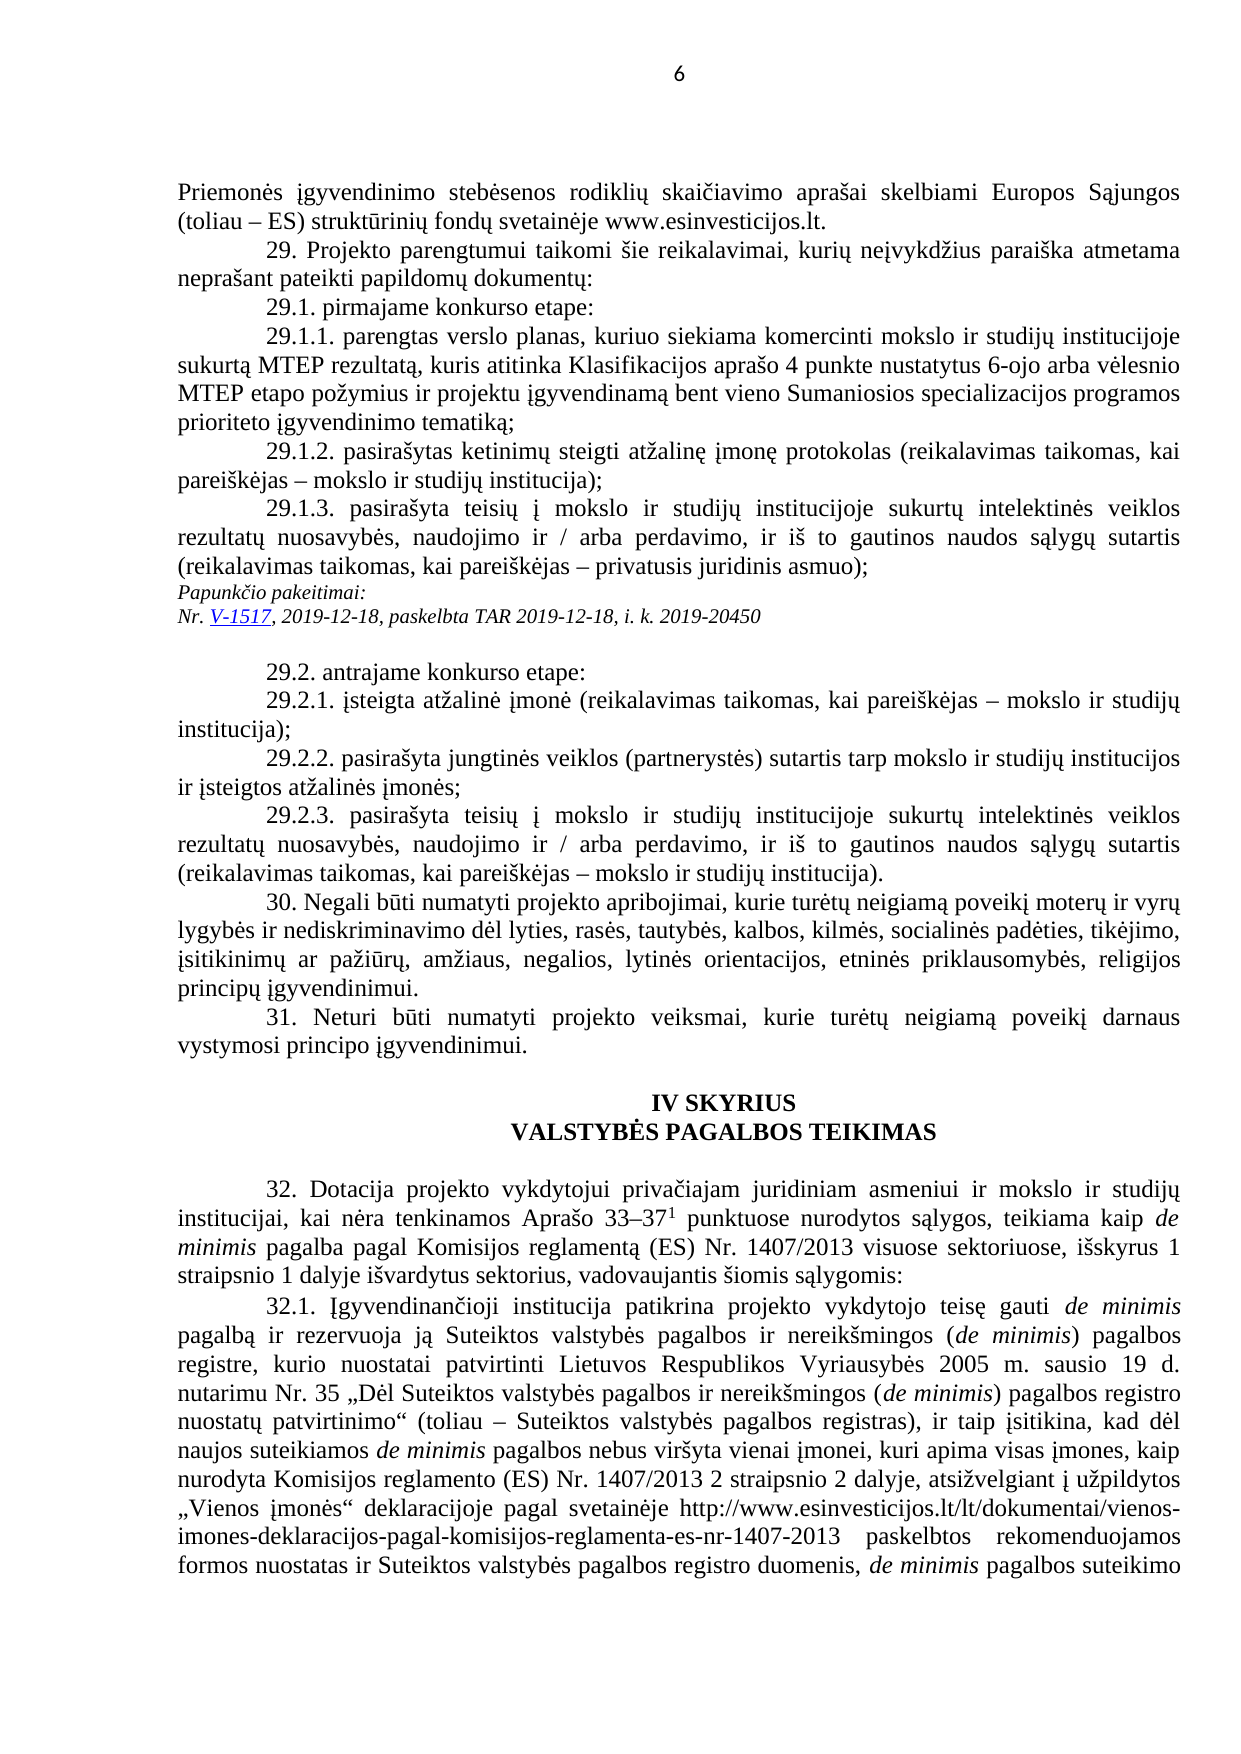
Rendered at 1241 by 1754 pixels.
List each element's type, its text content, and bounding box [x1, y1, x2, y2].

text 29.1.3. pasirašyta teisių į mokslo ir studijų institucijoje sukurtų intelektinės veiklos rezultatų nuosavybės, naudojimo ir / arba perdavimo, ir iš to gautinos naudos sąlygų sutartis (reikalavimas taikomas, kai pareiškėjas – privatusis juridinis asmuo); [177, 493, 1181, 580]
text Papunkčio pakeitimai: [177, 580, 1181, 604]
text IV SKYRIUS [177, 1088, 1181, 1117]
text VALSTYBĖS PAGALBOS TEIKIMAS [177, 1117, 1181, 1145]
text 32.1. Įgyvendinančioji institucija patikrina projekto vykdytojo teisę gauti de minimis pagalbą ir rezervuoja ją Suteiktos valstybės pagalbos ir nereikšmingos (de minimis) pagalbos registre, kurio nuostatai patvirtinti Lietuvos Respublikos Vyriausybės 2005 m. sausio 19 d. nutarimu Nr. 35 „Dėl Suteiktos valstybės pagalbos ir nereikšmingos (de minimis) pagalbos registro nuostatų patvirtinimo“ (toliau – Suteiktos valstybės pagalbos registras), ir taip įsitikina, kad dėl naujos suteikiamos de minimis pagalbos nebus viršyta vienai įmonei, kuri apima visas įmones, kaip nurodyta Komisijos reglamento (ES) Nr. 1407/2013 2 straipsnio 2 dalyje, atsižvelgiant į užpildytos „Vienos įmonės“ deklaracijoje pagal svetainėje http://www.esinvesticijos.lt/lt/dokumentai/vienos-imones-deklaracijos-pagal-komisijos-reglamenta-es-nr-1407-2013 paskelbtos rekomenduojamos formos nuostatas ir Suteiktos valstybės pagalbos registro duomenis, de minimis pagalbos suteikimo [177, 1291, 1181, 1579]
text 29.2. antrajame konkurso etape: [177, 657, 1181, 685]
text 29.2.3. pasirašyta teisių į mokslo ir studijų institucijoje sukurtų intelektinės veiklos rezultatų nuosavybės, naudojimo ir / arba perdavimo, ir iš to gautinos naudos sąlygų sutartis (reikalavimas taikomas, kai pareiškėjas – mokslo ir studijų institucija). [177, 800, 1181, 887]
text Nr. V-1517, 2019-12-18, paskelbta TAR 2019-12-18, i. k. 2019-20450 [177, 604, 1181, 628]
text 31. Neturi būti numatyti projekto veiksmai, kurie turėtų neigiamą poveikį darnaus vystymosi principo įgyvendinimui. [177, 1002, 1181, 1059]
text 29.2.2. pasirašyta jungtinės veiklos (partnerystės) sutartis tarp mokslo ir studijų institucijos ir įsteigtos atžalinės įmonės; [177, 743, 1181, 800]
text Priemonės įgyvendinimo stebėsenos rodiklių skaičiavimo aprašai skelbiami Europos Sąjungos (toliau – ES) struktūrinių fondų svetainėje www.esinvesticijos.lt. [177, 177, 1181, 235]
text 29.2.1. įsteigta atžalinė įmonė (reikalavimas taikomas, kai pareiškėjas – mokslo ir studijų institucija); [177, 685, 1181, 743]
text 29. Projekto parengtumui taikomi šie reikalavimai, kurių neįvykdžius paraiška atmetama neprašant pateikti papildomų dokumentų: [177, 235, 1181, 292]
text 32. Dotacija projekto vykdytojui privačiajam juridiniam asmeniui ir mokslo ir studijų institucijai, kai nėra tenkinamos Aprašo 33–371 punktuose nurodytos sąlygos, teikiama kaip de minimis pagalba pagal Komisijos reglamentą (ES) Nr. 1407/2013 visuose sektoriuose, išskyrus 1 straipsnio 1 dalyje išvardytus sektorius, vadovaujantis šiomis sąlygomis: [177, 1174, 1181, 1289]
text 29.1.1. parengtas verslo planas, kuriuo siekiama komercinti mokslo ir studijų institucijoje sukurtą MTEP rezultatą, kuris atitinka Klasifikacijos aprašo 4 punkte nustatytus 6-ojo arba vėlesnio MTEP etapo požymius ir projektu įgyvendinamą bent vieno Sumaniosios specializacijos programos prioriteto įgyvendinimo tematiką; [177, 321, 1181, 436]
text 30. Negali būti numatyti projekto apribojimai, kurie turėtų neigiamą poveikį moterų ir vyrų lygybės ir nediskriminavimo dėl lyties, rasės, tautybės, kalbos, kilmės, socialinės padėties, tikėjimo, įsitikinimų ar pažiūrų, amžiaus, negalios, lytinės orientacijos, etninės priklausomybės, religijos principų įgyvendinimui. [177, 887, 1181, 1002]
text 29.1. pirmajame konkurso etape: [177, 292, 1181, 321]
text 29.1.2. pasirašytas ketinimų steigti atžalinę įmonę protokolas (reikalavimas taikomas, kai pareiškėjas – mokslo ir studijų institucija); [177, 436, 1181, 493]
